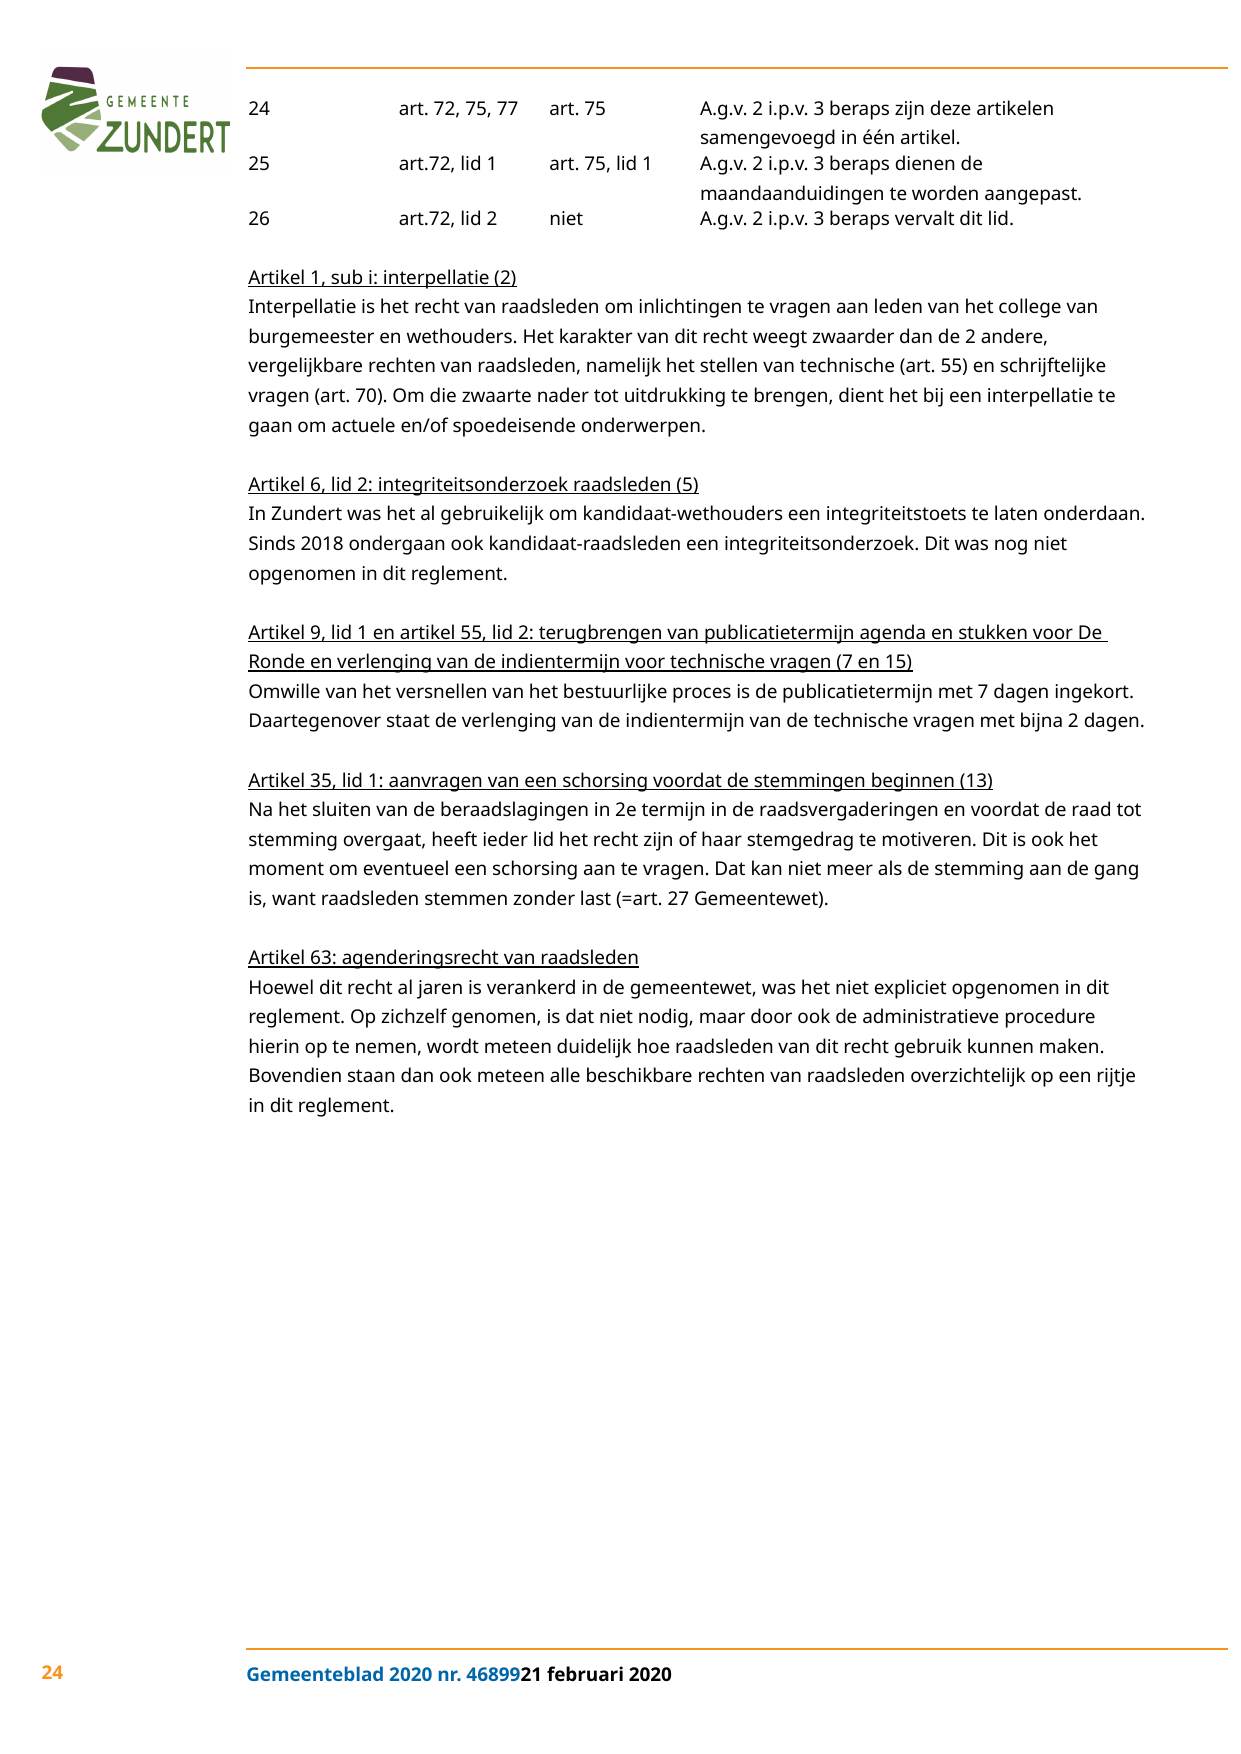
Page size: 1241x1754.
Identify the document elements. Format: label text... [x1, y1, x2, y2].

text Artikel 35, lid 1: aanvragen van een schorsing voordat de stemmingen beginnen (13) [248, 767, 1152, 793]
text Artikel 1, sub i: interpellatie (2) [248, 264, 1152, 290]
table_cell 25 [248, 150, 398, 205]
text Artikel 6, lid 2: integriteitsonderzoek raadsleden (5) [248, 471, 1152, 497]
table_cell art.72, lid 2 [399, 205, 549, 231]
text Interpellatie is het recht van raadsleden om inlichtingen te vragen aan leden van het college van burgemeester en wethouders. Het karakter van dit recht weegt zwaarder dan de 2 andere, vergelijkbare rechten van raadsleden, namelijk het stellen van technische (art. 55) en schrijftelijke vragen (art. 70). Om die zwaarte nader tot uitdrukking te brengen, dient het bij een interpellatie te gaan om actuele en/of spoedeisende onderwerpen. [248, 293, 1152, 438]
text In Zundert was het al gebruikelijk om kandidaat-wethouders een integriteitstoets te laten onderdaan. Sinds 2018 ondergaan ook kandidaat-raadsleden een integriteitsonderzoek. Dit was nog niet opgenomen in dit reglement. [248, 501, 1152, 586]
table_cell art. 75, lid 1 [549, 150, 700, 205]
text Na het sluiten van de beraadslagingen in 2e termijn in de raadsvergaderingen en voordat de raad tot stemming overgaat, heeft ieder lid het recht zijn of haar stemgedrag te motiveren. Dit is ook het moment om eventueel een schorsing aan te vragen. Dat kan niet meer als de stemming aan de gang is, want raadsleden stemmen zonder last (=art. 27 Gemeentewet). [248, 796, 1152, 911]
text Hoewel dit recht al jaren is verankerd in de gemeentewet, was het niet expliciet opgenomen in dit reglement. Op zichzelf genomen, is dat niet nodig, maar door ook de administratieve procedure hierin op te nemen, wordt meteen duidelijk hoe raadsleden van dit recht gebruik kunnen maken. Bovendien staan dan ook meteen alle beschikbare rechten van raadsleden overzichtelijk op een rijtje in dit reglement. [248, 974, 1152, 1118]
table_cell A.g.v. 2 i.p.v. 3 beraps dienen de maandaanduidingen te worden aangepast. [700, 150, 1152, 205]
text Omwille van het versnellen van het bestuurlijke proces is de publicatietermijn met 7 dagen ingekort. Daartegenover staat de verlenging van de indientermijn van de technische vragen met bijna 2 dagen. [248, 678, 1152, 733]
table_cell A.g.v. 2 i.p.v. 3 beraps zijn deze artikelen samengevoegd in één artikel. [700, 95, 1152, 150]
table_cell art. 75 [549, 95, 700, 150]
text Artikel 9, lid 1 en artikel 55, lid 2: terugbrengen van publicatietermijn agenda en stukken voor De Ronde en verlenging van de indientermijn voor technische vragen (7 en 15) [248, 619, 1152, 674]
table_cell 24 [248, 95, 398, 150]
table_cell niet [549, 205, 700, 231]
table_cell art.72, lid 1 [399, 150, 549, 205]
table_cell 26 [248, 205, 398, 231]
table_cell A.g.v. 2 i.p.v. 3 beraps vervalt dit lid. [700, 205, 1152, 231]
picture [41, 47, 231, 172]
text Artikel 63: agenderingsrecht van raadsleden [248, 944, 1152, 970]
table_cell art. 72, 75, 77 [399, 95, 549, 150]
